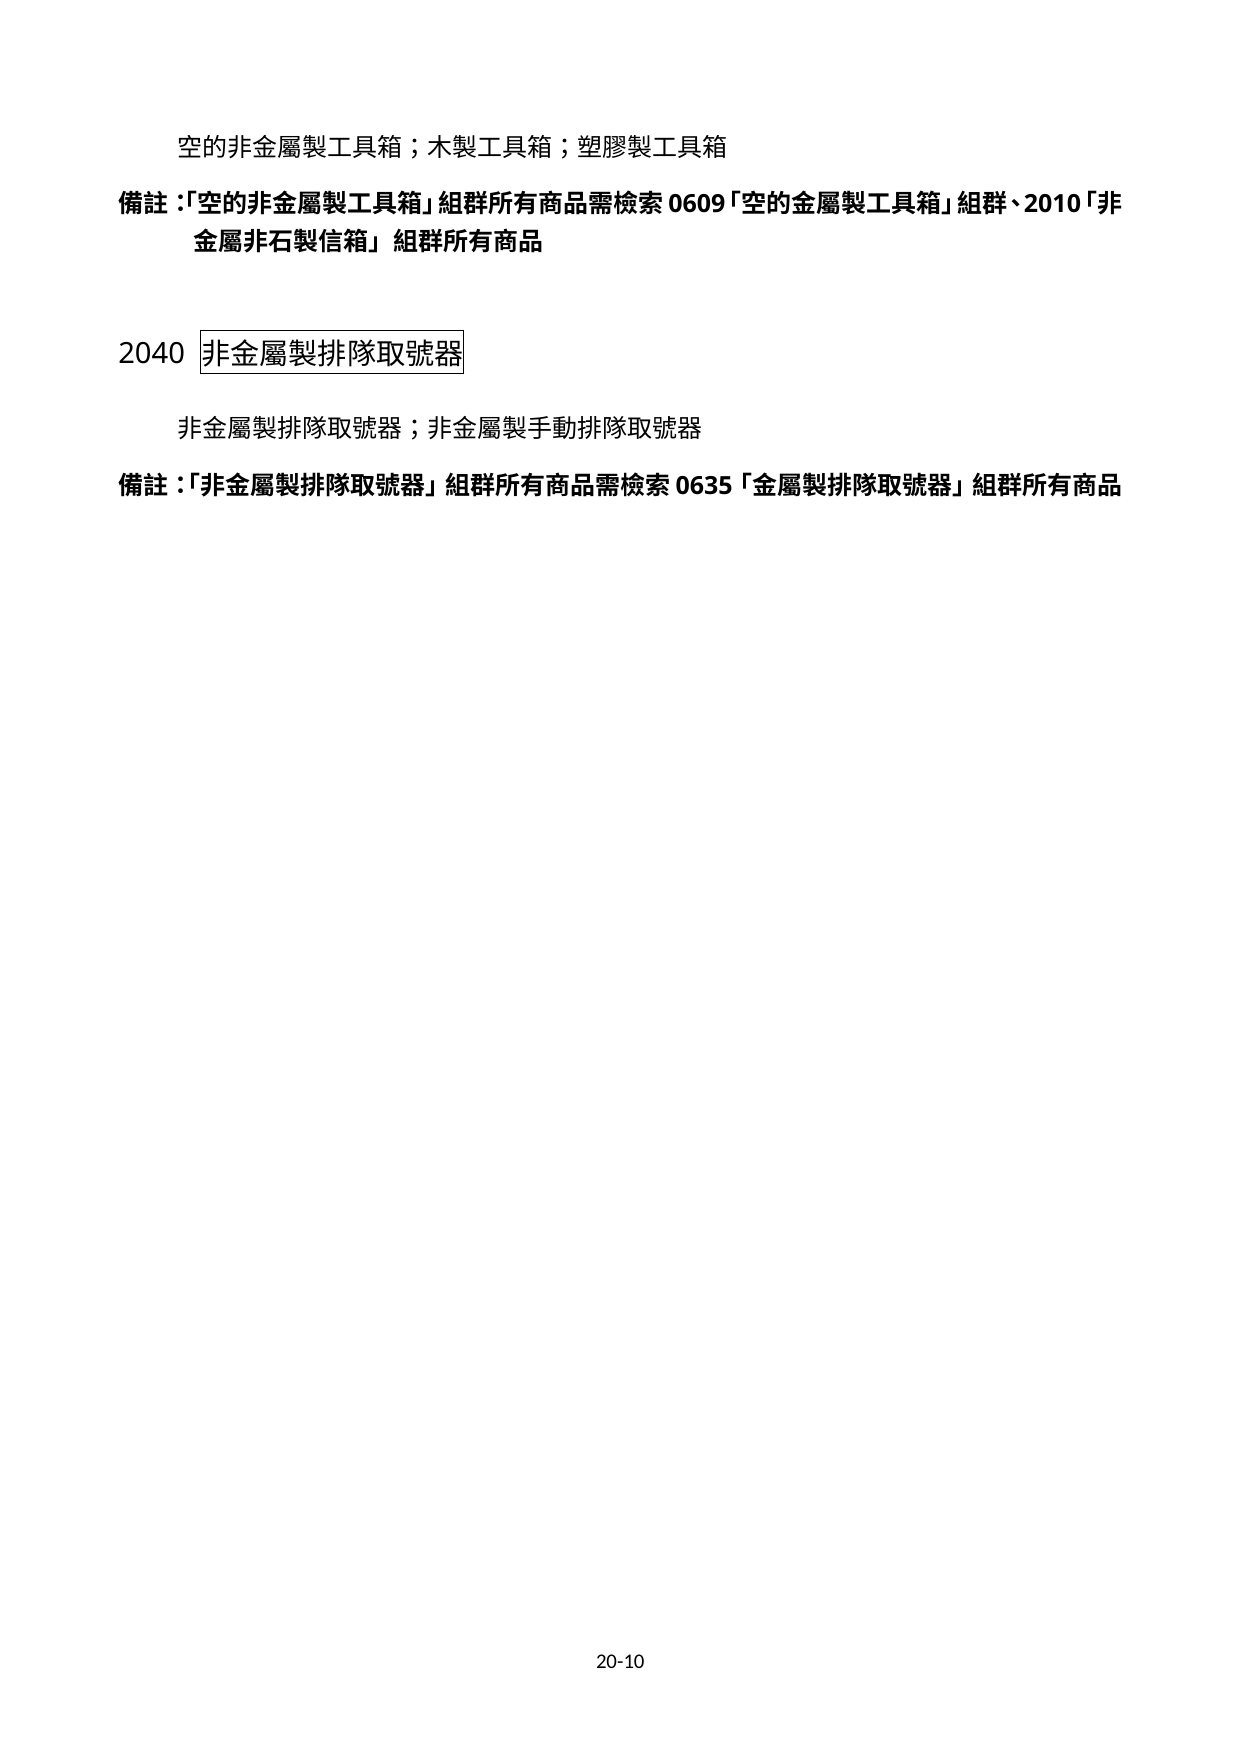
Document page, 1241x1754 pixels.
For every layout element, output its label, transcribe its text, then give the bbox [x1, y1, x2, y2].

text 2040 非金屬製排隊取號器 [118, 314, 1122, 389]
text 空的非金屬製工具箱；木製工具箱；塑膠製工具箱 [177, 127, 1122, 164]
text 備註：「空的非金屬製工具箱」組群所有商品需檢索0609「空的金屬製工具箱」組群、2010「非金屬非石製信箱」組群所有商品 [118, 183, 1122, 258]
text 非金屬製排隊取號器；非金屬製手動排隊取號器 [177, 408, 1122, 446]
text 備註：「非金屬製排隊取號器」組群所有商品需檢索0635「金屬製排隊取號器」組群所有商品 [118, 464, 1122, 502]
